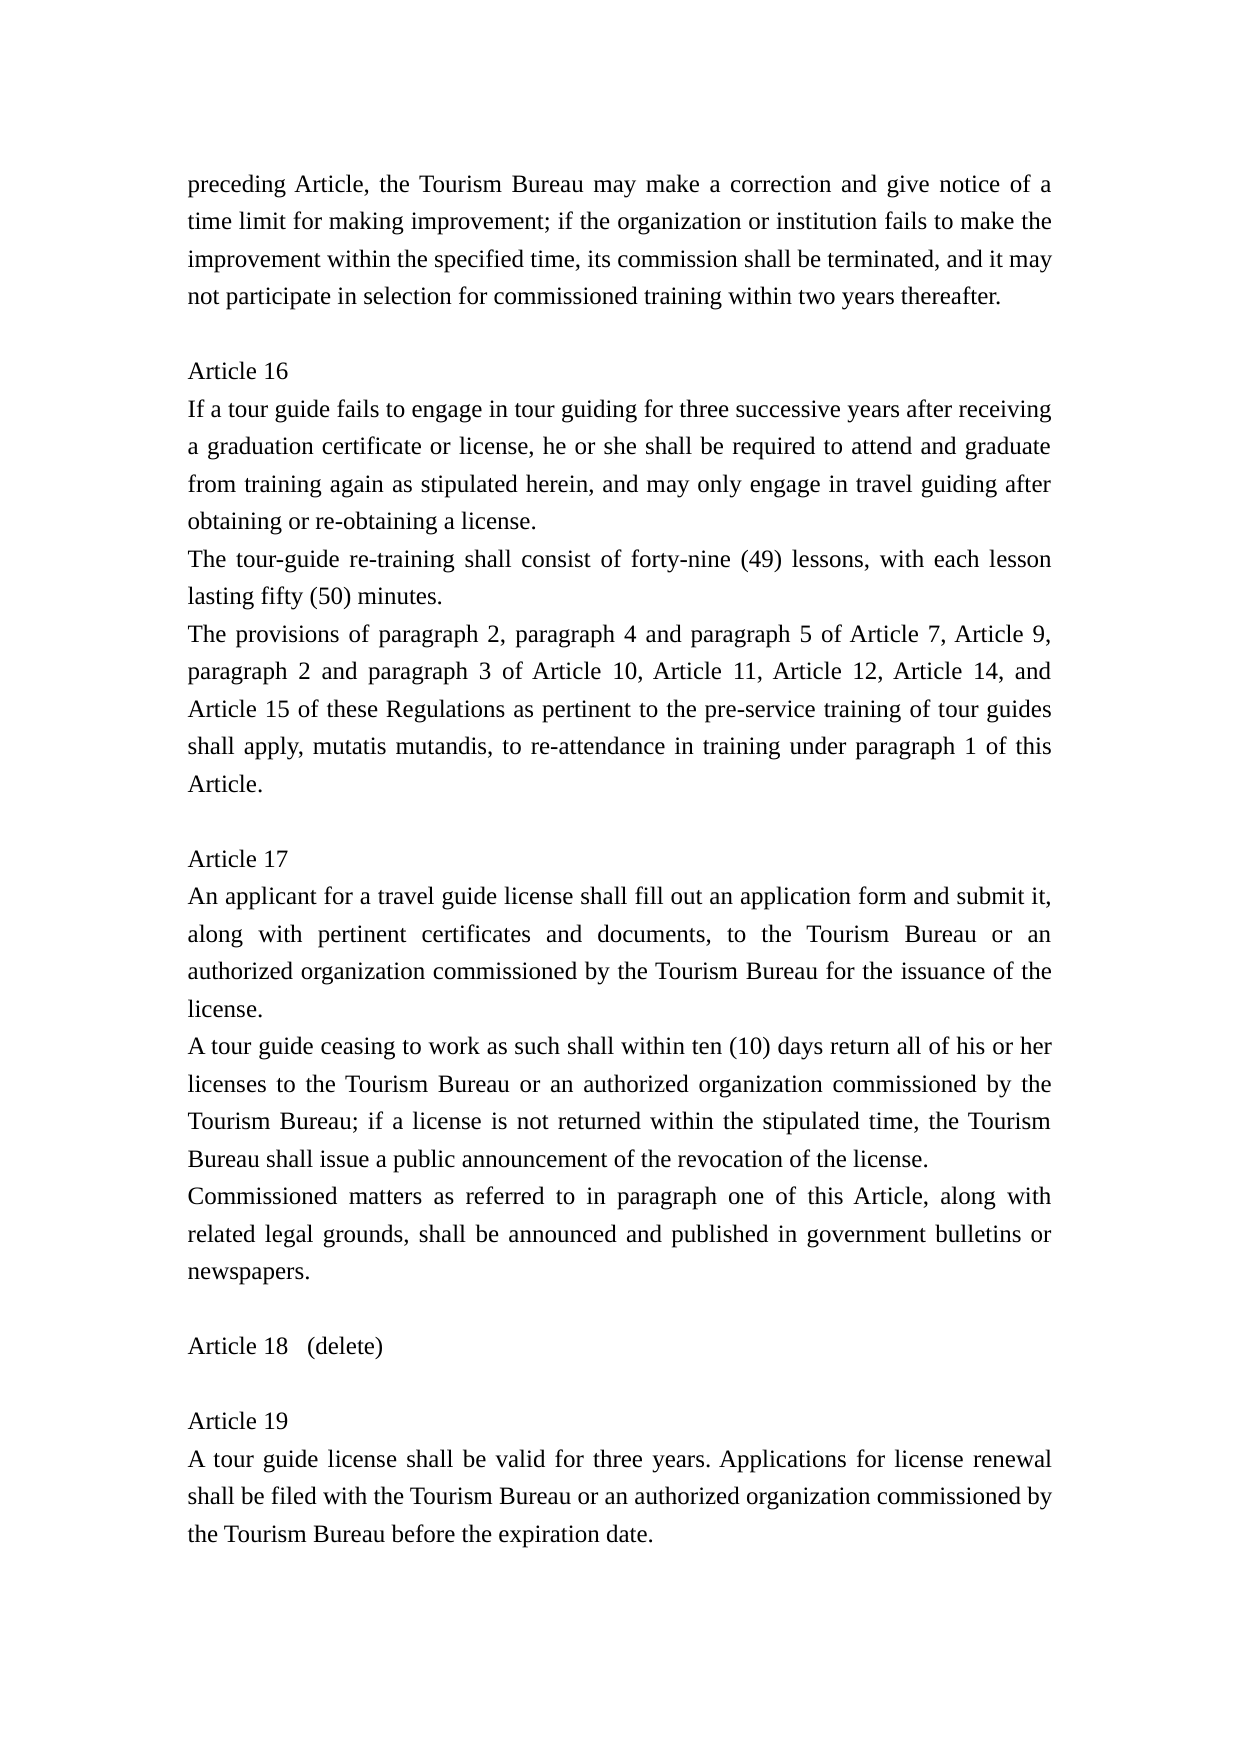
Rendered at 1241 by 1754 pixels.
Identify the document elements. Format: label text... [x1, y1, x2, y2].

text Article 17 [187, 839, 1053, 877]
text If a tour guide fails to engage in tour guiding for three successive years after receiving a graduation certificate or license, he or she shall be required to attend and graduate from training again as stipulated herein, and may only engage in travel guiding after obtaining or re-obtaining a license. [187, 389, 1053, 539]
text Commissioned matters as referred to in paragraph one of this Article, along with related legal grounds, shall be announced and published in government bulletins or newspapers. [187, 1177, 1053, 1289]
text A tour guide ceasing to work as such shall within ten (10) days return all of his or her licenses to the Tourism Bureau or an authorized organization commissioned by the Tourism Bureau; if a license is not returned within the stipulated time, the Tourism Bureau shall issue a public announcement of the revocation of the license. [187, 1027, 1053, 1177]
text preceding Article, the Tourism Bureau may make a correction and give notice of a time limit for making improvement; if the organization or institution fails to make the improvement within the specified time, its commission shall be terminated, and it may not participate in selection for commissioned training within two years thereafter. [187, 164, 1053, 314]
text Article 18 (delete) [187, 1327, 1053, 1364]
text Article 16 [187, 352, 1053, 389]
text The provisions of paragraph 2, paragraph 4 and paragraph 5 of Article 7, Article 9, paragraph 2 and paragraph 3 of Article 10, Article 11, Article 12, Article 14, and Article 15 of these Regulations as pertinent to the pre-service training of tour guides shall apply, mutatis mutandis, to re-attendance in training under paragraph 1 of this Article. [187, 614, 1053, 802]
text The tour-guide re-training shall consist of forty-nine (49) lessons, with each lesson lasting fifty (50) minutes. [187, 539, 1053, 614]
text An applicant for a travel guide license shall fill out an application form and submit it, along with pertinent certificates and documents, to the Tourism Bureau or an authorized organization commissioned by the Tourism Bureau for the issuance of the license. [187, 877, 1053, 1027]
text Article 19 [187, 1402, 1053, 1439]
text A tour guide license shall be valid for three years. Applications for license renewal shall be filed with the Tourism Bureau or an authorized organization commissioned by the Tourism Bureau before the expiration date. [187, 1439, 1053, 1552]
